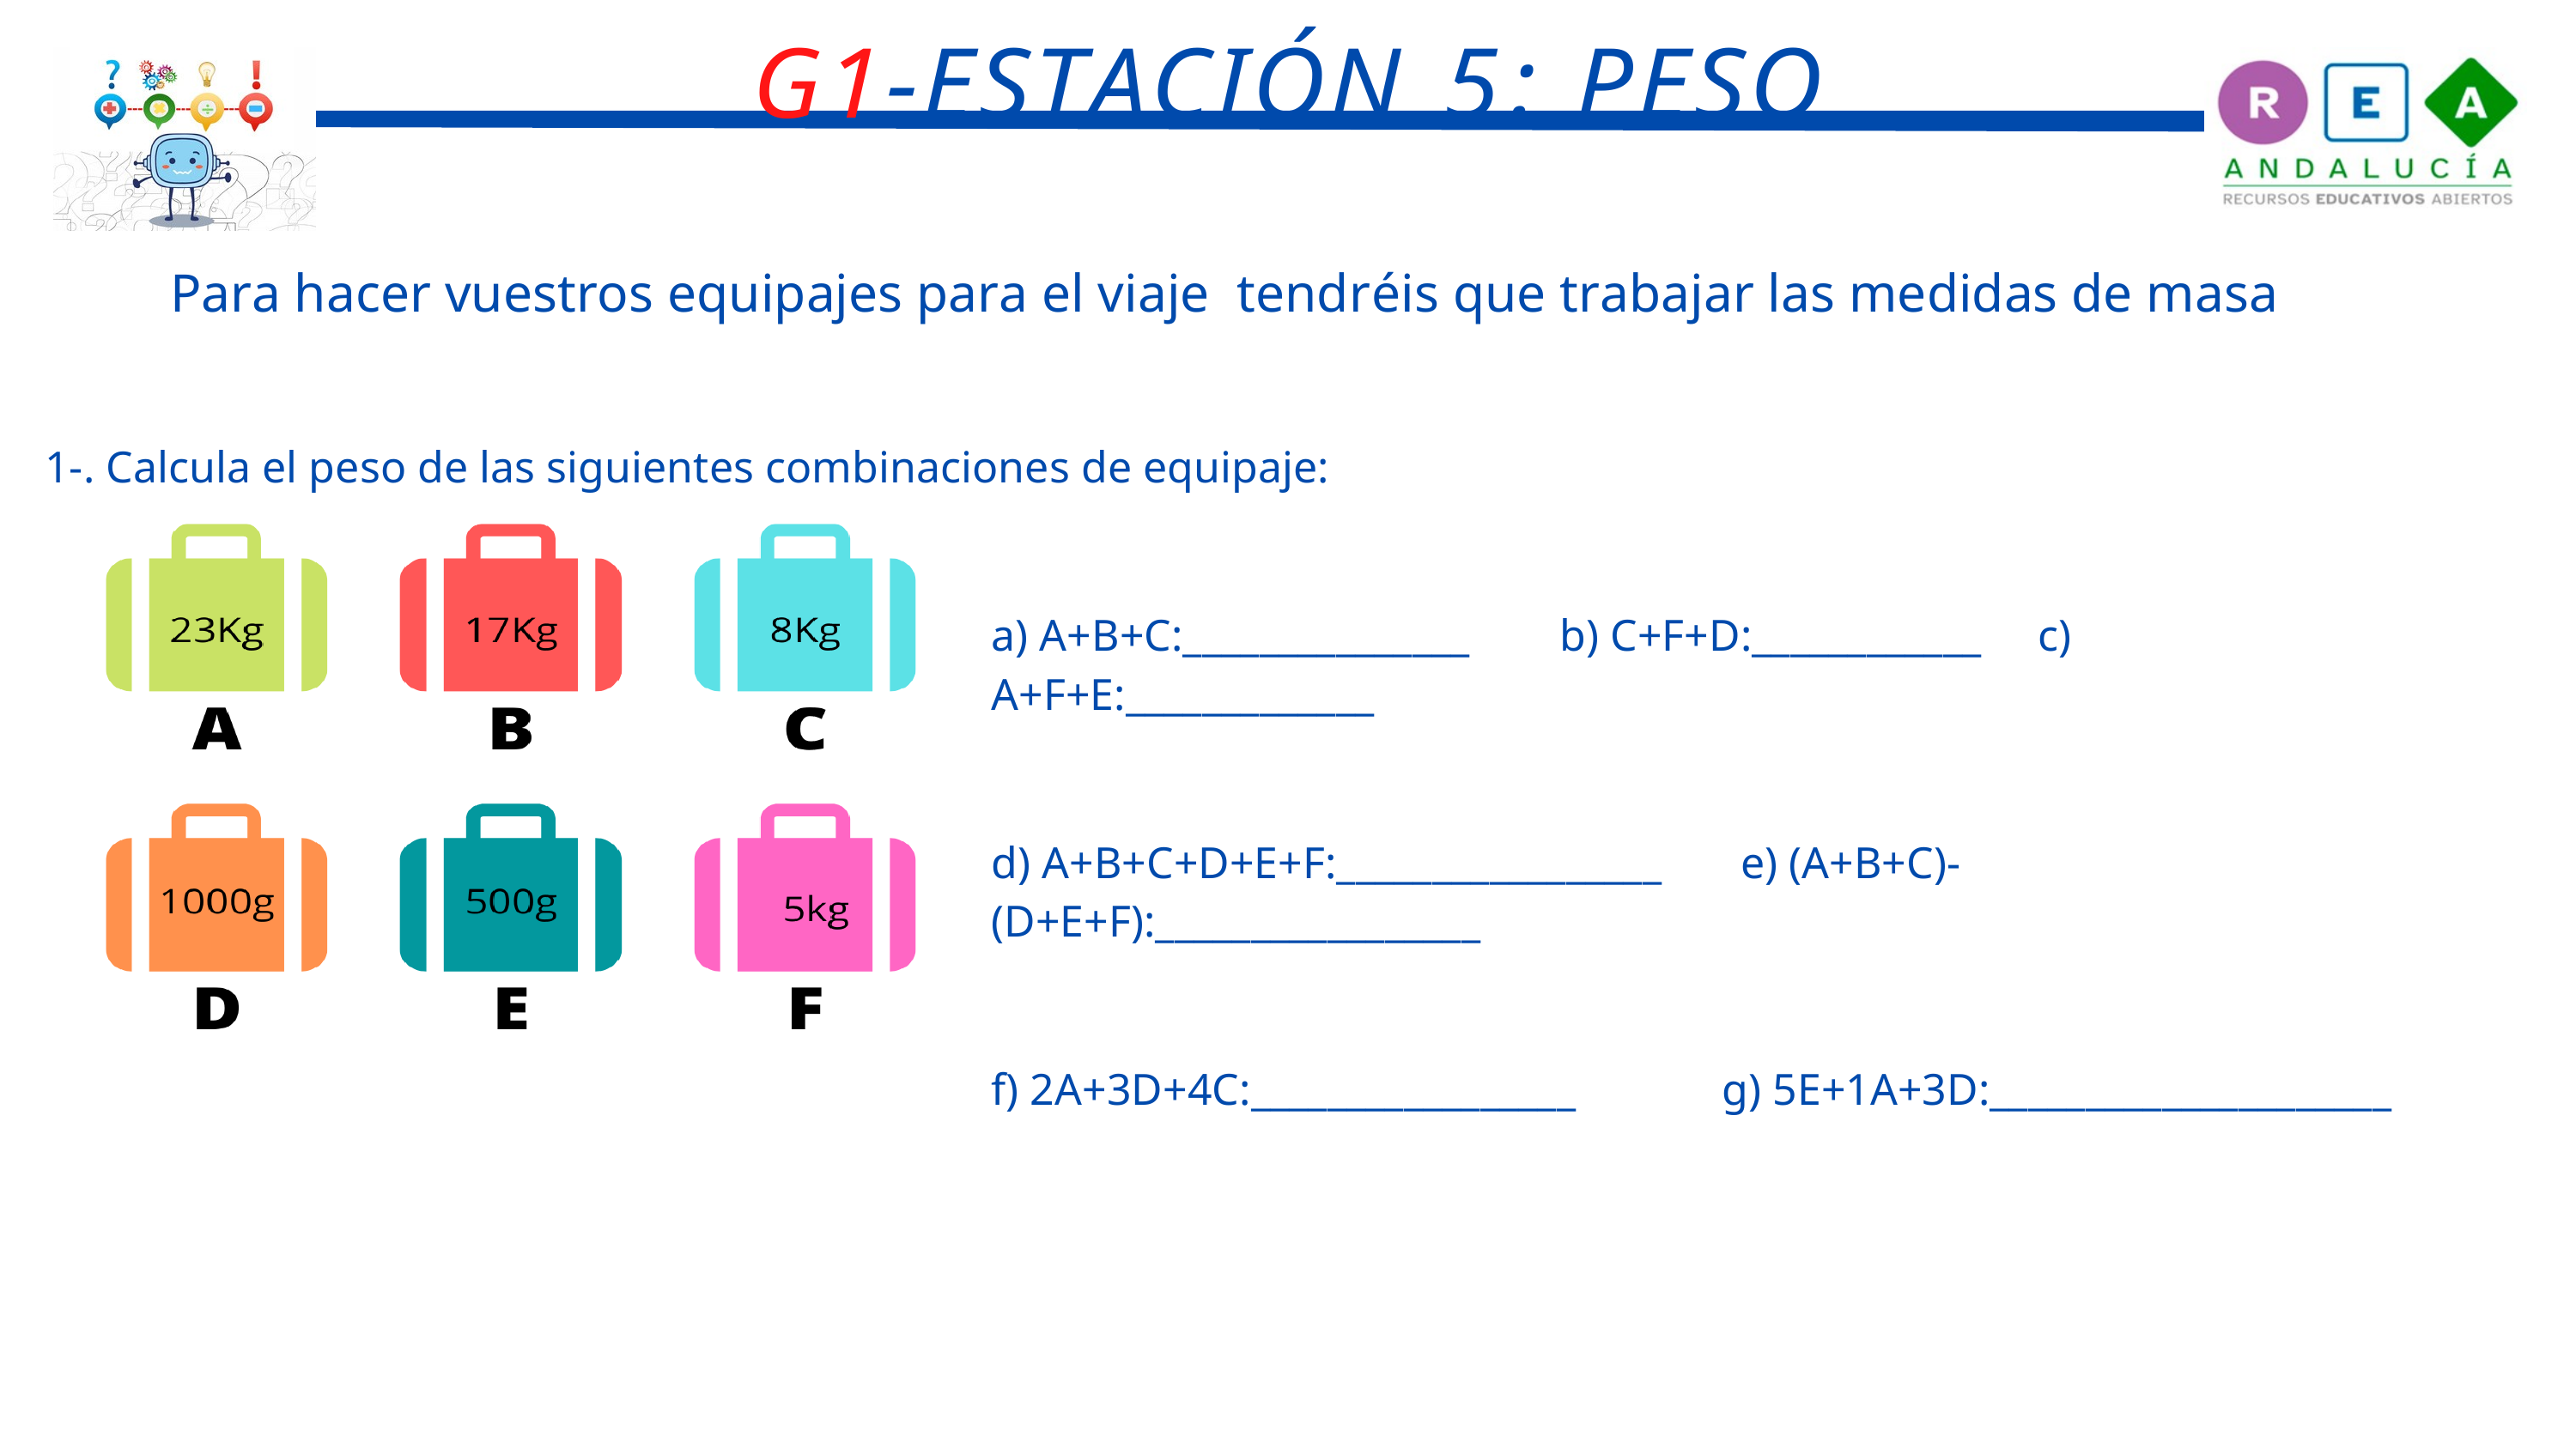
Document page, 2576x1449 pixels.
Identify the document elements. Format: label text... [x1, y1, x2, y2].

picture [68, 511, 992, 1096]
text a) A+B+C:_______________ b) C+F+D:____________ c) A+F+E:_____________ [992, 605, 2405, 723]
text [45, 605, 68, 723]
text f) 2A+3D+4C:_________________ g) 5E+1A+3D:_____________________ [45, 1059, 2405, 1118]
picture [53, 47, 316, 231]
text d) A+B+C+D+E+F:_________________ e) (A+B+C)-(D+E+F):_________________ [992, 833, 2405, 949]
text Para hacer vuestros equipajes para el viaje tendréis que trabajar las medidas de masa [45, 257, 2405, 327]
text 1-. Calcula el peso de las siguientes combinaciones de equipaje: [45, 437, 2405, 495]
text [45, 833, 68, 949]
picture [2204, 47, 2527, 210]
title G1-ESTACIÓN 5: PESO [172, 15, 2405, 147]
